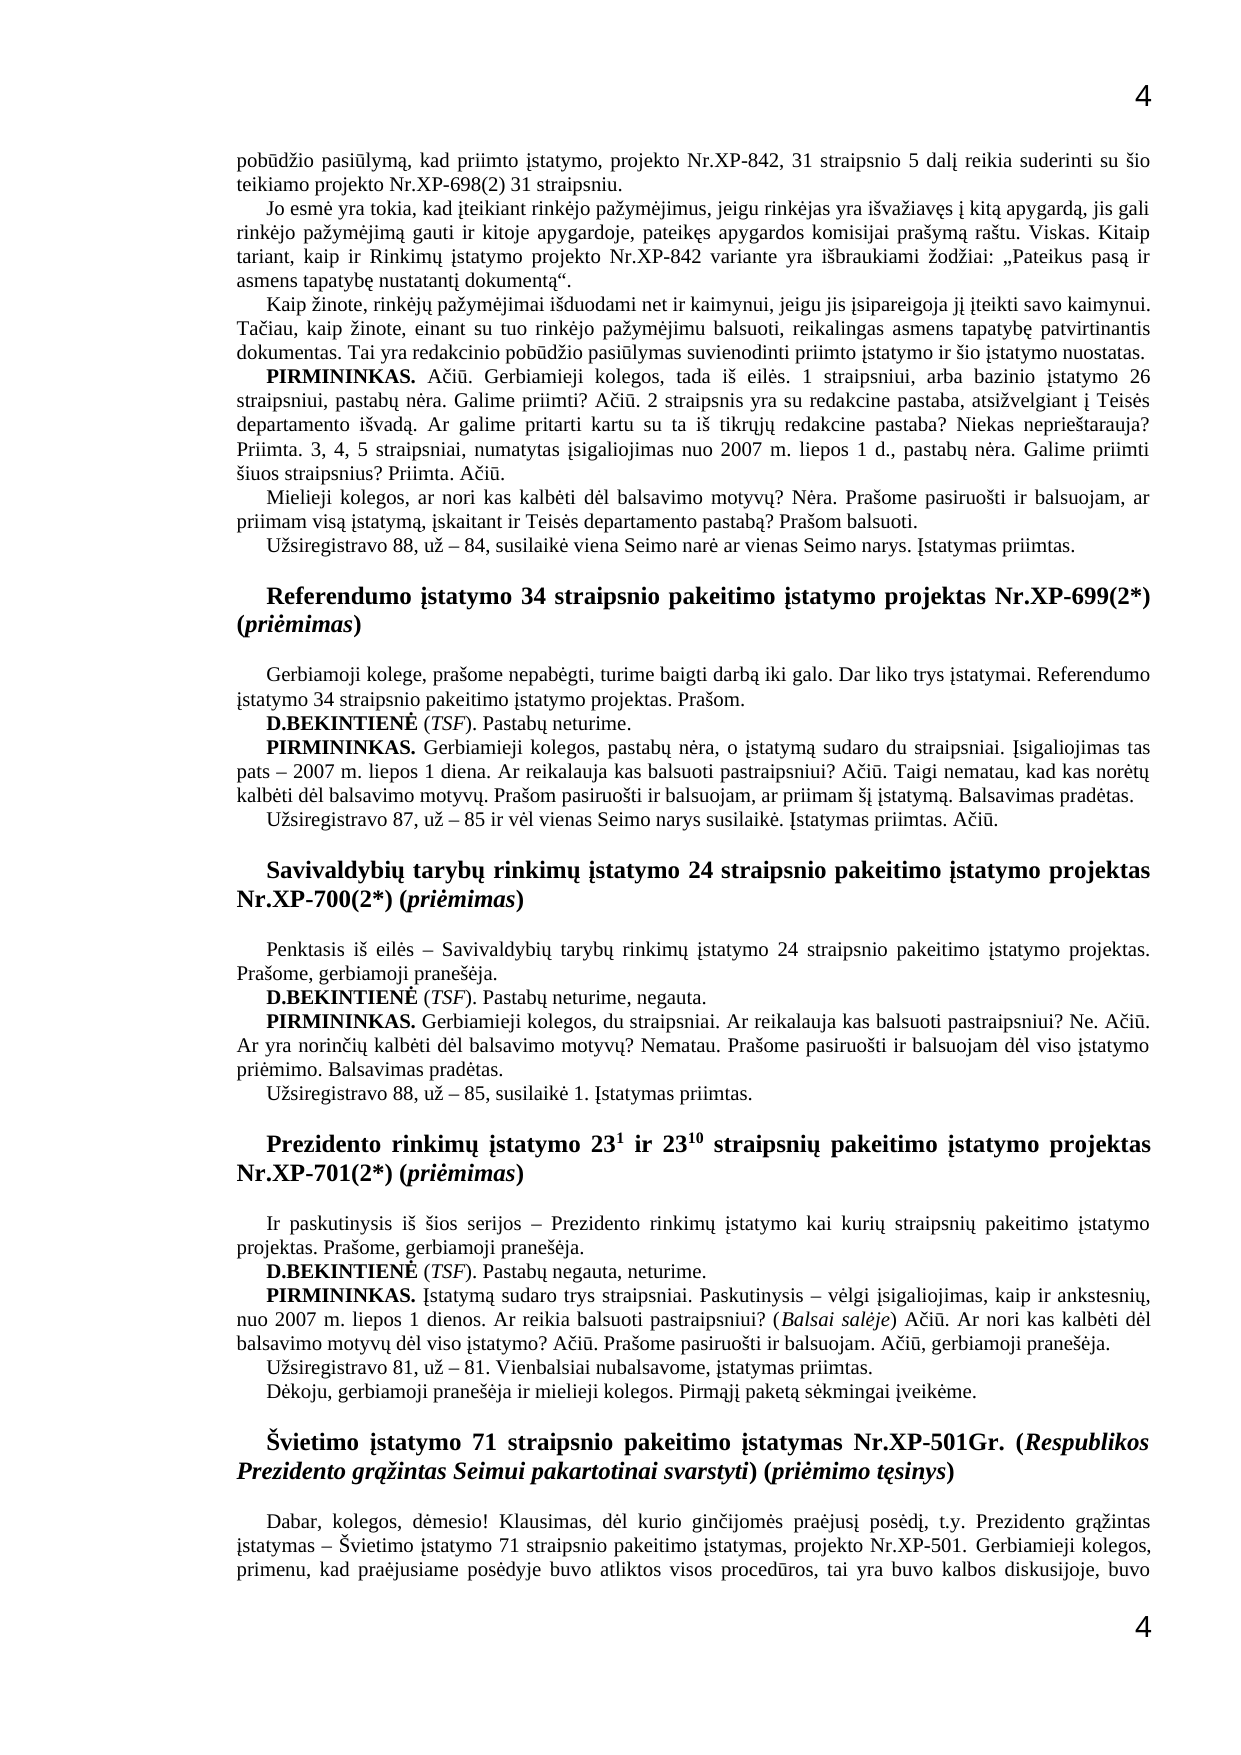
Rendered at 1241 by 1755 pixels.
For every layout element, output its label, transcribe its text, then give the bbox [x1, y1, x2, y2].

text Užsiregistravo 88, už – 85, susilaikė 1. Įstatymas priimtas. [236, 1081, 1152, 1105]
text Savivaldybių tarybų rinkimų įstatymo 24 straipsnio pakeitimo įstatymo projektas Nr.XP-700(2*) (priėmimas) [236, 855, 1152, 912]
text Referendumo įstatymo 34 straipsnio pakeitimo įstatymo projektas Nr.XP-699(2*) (priėmimas) [236, 581, 1152, 638]
text Prezidento rinkimų įstatymo 231 ir 2310 straipsnių pakeitimo įstatymo projektas Nr.XP-701(2*) (priėmimas) [236, 1129, 1152, 1186]
text PIRMININKAS. Įstatymą sudaro trys straipsniai. Paskutinysis – vėlgi įsigaliojimas, kaip ir ankstesnių, nuo 2007 m. liepos 1 dienos. Ar reikia balsuoti pastraipsniui? (Balsai salėje) Ačiū. Ar nori kas kalbėti dėl balsavimo motyvų dėl viso įstatymo? Ačiū. Prašome pasiruošti ir balsuojam. Ačiū, gerbiamoji pranešėja. [236, 1283, 1152, 1355]
text Dėkoju, gerbiamoji pranešėja ir mielieji kolegos. Pirmąjį paketą sėkmingai įveikėme. [236, 1379, 1152, 1403]
text Ir paskutinysis iš šios serijos – Prezidento rinkimų įstatymo kai kurių straipsnių pakeitimo įstatymo projektas. Prašome, gerbiamoji pranešėja. [236, 1211, 1152, 1259]
text Užsiregistravo 88, už – 84, susilaikė viena Seimo narė ar vienas Seimo narys. Įstatymas priimtas. [236, 533, 1152, 557]
text Penktasis iš eilės – Savivaldybių tarybų rinkimų įstatymo 24 straipsnio pakeitimo įstatymo projektas. Prašome, gerbiamoji pranešėja. [236, 936, 1152, 984]
text Užsiregistravo 87, už – 85 ir vėl vienas Seimo narys susilaikė. Įstatymas priimtas. Ačiū. [236, 807, 1152, 831]
text PIRMININKAS. Ačiū. Gerbiamieji kolegos, tada iš eilės. 1 straipsniui, arba bazinio įstatymo 26 straipsniui, pastabų nėra. Galime priimti? Ačiū. 2 straipsnis yra su redakcine pastaba, atsižvelgiant į Teisės departamento išvadą. Ar galime pritarti kartu su ta iš tikrųjų redakcine pastaba? Niekas neprieštarauja? Priimta. 3, 4, 5 straipsniai, numatytas įsigaliojimas nuo 2007 m. liepos 1 d., pastabų nėra. Galime priimti šiuos straipsnius? Priimta. Ačiū. [236, 364, 1152, 484]
text Kaip žinote, rinkėjų pažymėjimai išduodami net ir kaimynui, jeigu jis įsipareigoja jį įteikti savo kaimynui. Tačiau, kaip žinote, einant su tuo rinkėjo pažymėjimu balsuoti, reikalingas asmens tapatybę patvirtinantis dokumentas. Tai yra redakcinio pobūdžio pasiūlymas suvienodinti priimto įstatymo ir šio įstatymo nuostatas. [236, 292, 1152, 364]
text PIRMININKAS. Gerbiamieji kolegos, pastabų nėra, o įstatymą sudaro du straipsniai. Įsigaliojimas tas pats – 2007 m. liepos 1 diena. Ar reikalauja kas balsuoti pastraipsniui? Ačiū. Taigi nematau, kad kas norėtų kalbėti dėl balsavimo motyvų. Prašom pasiruošti ir balsuojam, ar priimam šį įstatymą. Balsavimas pradėtas. [236, 734, 1152, 807]
text D.BEKINTIENĖ (TSF). Pastabų negauta, neturime. [236, 1259, 1152, 1283]
text pobūdžio pasiūlymą, kad priimto įstatymo, projekto Nr.XP-842, 31 straipsnio 5 dalį reikia suderinti su šio teikiamo projekto Nr.XP-698(2) 31 straipsniu. [236, 148, 1152, 196]
text Užsiregistravo 81, už – 81. Vienbalsiai nubalsavome, įstatymas priimtas. [236, 1355, 1152, 1379]
text Švietimo įstatymo 71 straipsnio pakeitimo įstatymas Nr.XP-501Gr. (Respublikos Prezidento grąžintas Seimui pakartotinai svarstyti) (priėmimo tęsinys) [236, 1427, 1152, 1484]
text Dabar, kolegos, dėmesio! Klausimas, dėl kurio ginčijomės praėjusį posėdį, t.y. Prezidento grąžintas įstatymas – Švietimo įstatymo 71 straipsnio pakeitimo įstatymas, projekto Nr.XP-501. Gerbiamieji kolegos, primenu, kad praėjusiame posėdyje buvo atliktos visos procedūros, tai yra buvo kalbos diskusijoje, buvo [236, 1509, 1152, 1581]
text Gerbiamoji kolege, prašome nepabėgti, turime baigti darbą iki galo. Dar liko trys įstatymai. Referendumo įstatymo 34 straipsnio pakeitimo įstatymo projektas. Prašom. [236, 662, 1152, 711]
text D.BEKINTIENĖ (TSF). Pastabų neturime. [236, 711, 1152, 734]
text PIRMININKAS. Gerbiamieji kolegos, du straipsniai. Ar reikalauja kas balsuoti pastraipsniui? Ne. Ačiū. Ar yra norinčių kalbėti dėl balsavimo motyvų? Nematau. Prašome pasiruošti ir balsuojam dėl viso įstatymo priėmimo. Balsavimas pradėtas. [236, 1009, 1152, 1081]
text D.BEKINTIENĖ (TSF). Pastabų neturime, negauta. [236, 984, 1152, 1009]
text Mielieji kolegos, ar nori kas kalbėti dėl balsavimo motyvų? Nėra. Prašome pasiruošti ir balsuojam, ar priimam visą įstatymą, įskaitant ir Teisės departamento pastabą? Prašom balsuoti. [236, 484, 1152, 533]
text Jo esmė yra tokia, kad įteikiant rinkėjo pažymėjimus, jeigu rinkėjas yra išvažiavęs į kitą apygardą, jis gali rinkėjo pažymėjimą gauti ir kitoje apygardoje, pateikęs apygardos komisijai prašymą raštu. Viskas. Kitaip tariant, kaip ir Rinkimų įstatymo projekto Nr.XP-842 variante yra išbraukiami žodžiai: „Pateikus pasą ir asmens tapatybę nustatantį dokumentą“. [236, 196, 1152, 292]
